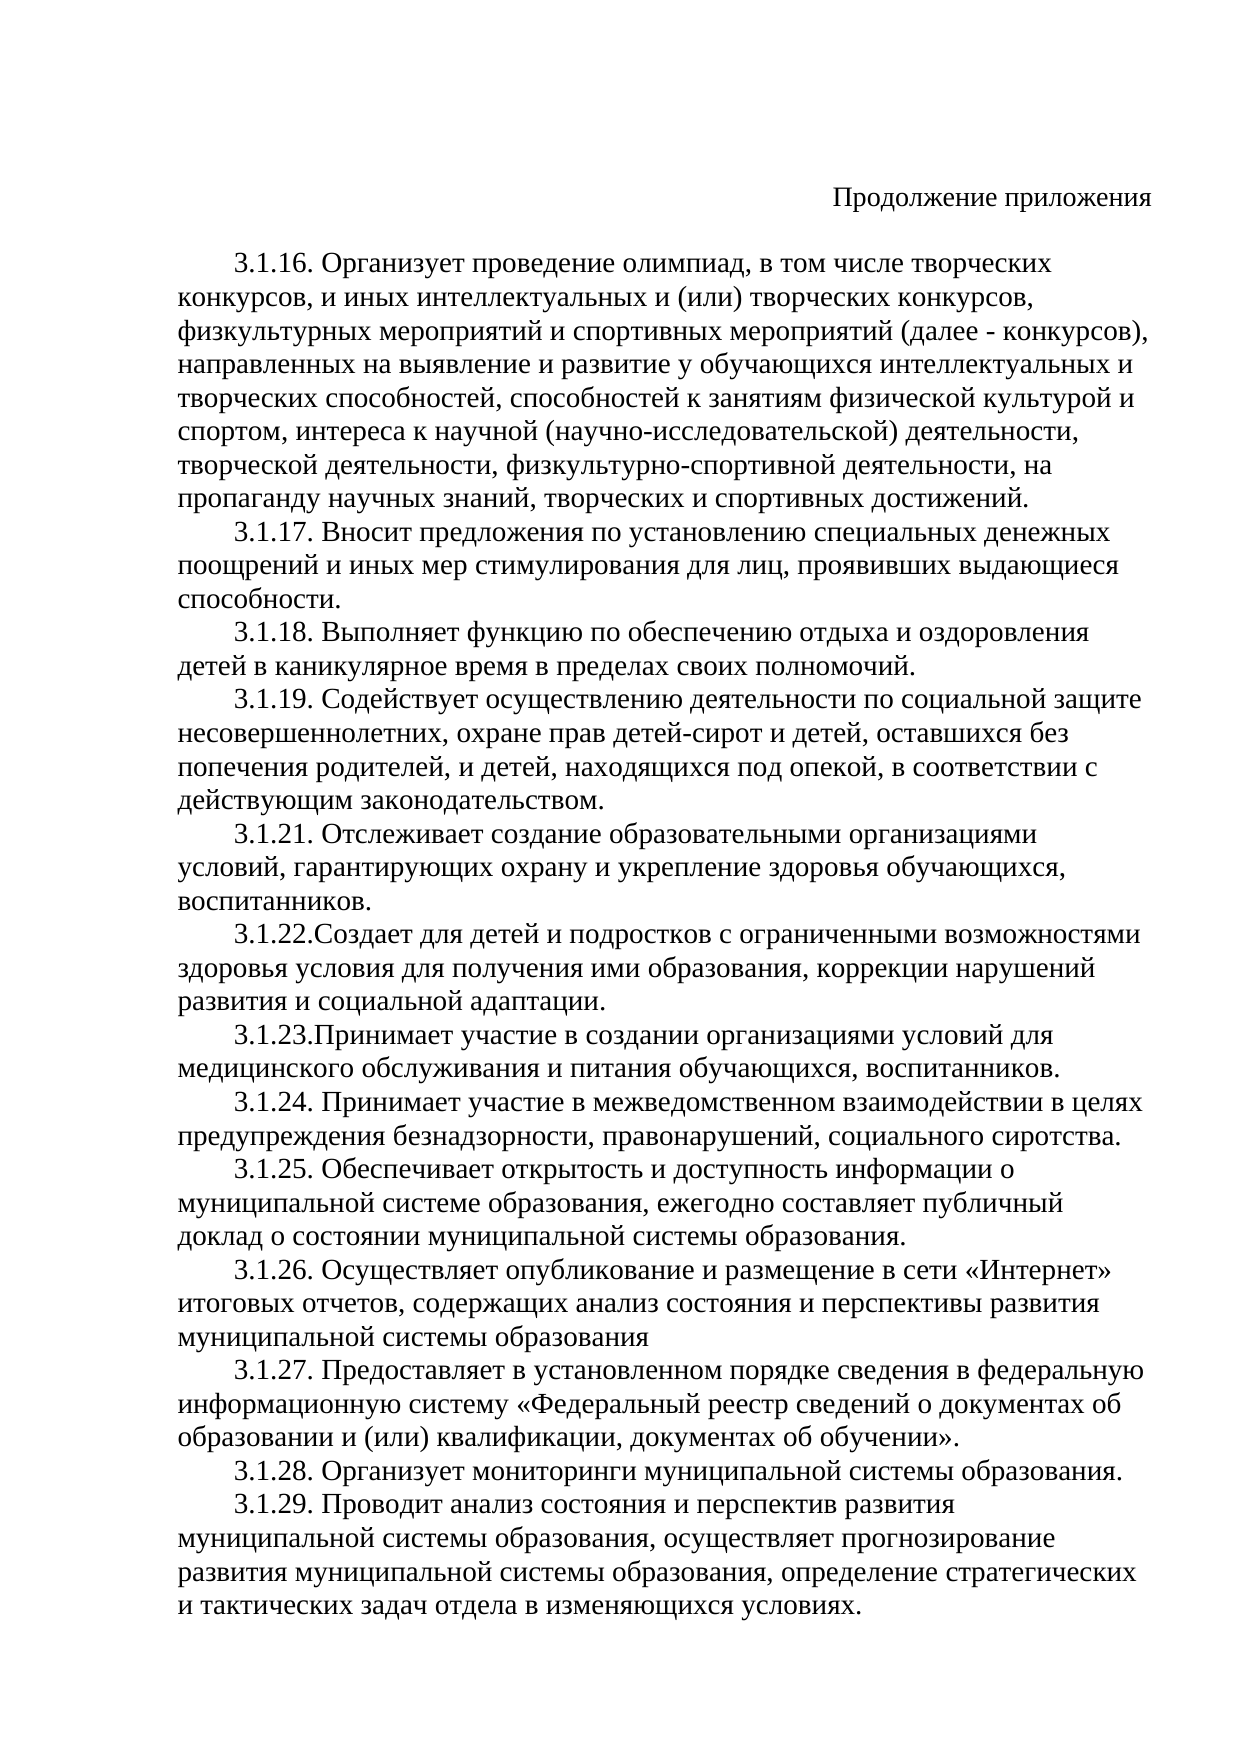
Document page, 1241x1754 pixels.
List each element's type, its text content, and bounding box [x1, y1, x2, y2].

text Продолжение приложения [177, 180, 1152, 212]
text физкультурных мероприятий и спортивных мероприятий (далее - конкурсов), направленных на выявление и развитие у обучающихся интеллектуальных и творческих способностей, способностей к занятиям физической культурой и спортом, интереса к научной (научно-исследовательской) деятельности, творческой деятельности, физкультурно-спортивной деятельности, на пропаганду научных знаний, творческих и спортивных достижений. [177, 313, 1152, 514]
text 3.1.24. Принимает участие в межведомственном взаимодействии в целях предупреждения безнадзорности, правонарушений, социального сиротства. [177, 1084, 1152, 1151]
text 3.1.21. Отслеживает создание образовательными организациями условий, гарантирующих охрану и укрепление здоровья обучающихся, воспитанников. [177, 816, 1152, 916]
text 3.1.26. Осуществляет опубликование и размещение в сети «Интернет» итоговых отчетов, содержащих анализ состояния и перспективы развития муниципальной системы образования [177, 1252, 1152, 1352]
text 3.1.27. Предоставляет в установленном порядке сведения в федеральную информационную систему «Федеральный реестр сведений о документах об образовании и (или) квалификации, документах об обучении». [177, 1352, 1152, 1453]
text 3.1.28. Организует мониторинги муниципальной системы образования. [177, 1453, 1152, 1487]
text 3.1.17. Вносит предложения по установлению специальных денежных поощрений и иных мер стимулирования для лиц, проявивших выдающиеся способности. [177, 514, 1152, 614]
text 3.1.29. Проводит анализ состояния и перспектив развития муниципальной системы образования, осуществляет прогнозирование развития муниципальной системы образования, определение стратегических и тактических задач отдела в изменяющихся условиях. [177, 1487, 1152, 1621]
text 3.1.23.Принимает участие в создании организациями условий для медицинского обслуживания и питания обучающихся, воспитанников. [177, 1017, 1152, 1084]
text 3.1.22.Создает для детей и подростков с ограниченными возможностями здоровья условия для получения ими образования, коррекции нарушений развития и социальной адаптации. [177, 916, 1152, 1017]
text 3.1.19. Содействует осуществлению деятельности по социальной защите несовершеннолетних, охране прав детей-сирот и детей, оставшихся без попечения родителей, и детей, находящихся под опекой, в соответствии с действующим законодательством. [177, 682, 1152, 816]
text 3.1.16. Организует проведение олимпиад, в том числе творческих конкурсов, и иных интеллектуальных и (или) творческих конкурсов, [177, 246, 1152, 313]
text 3.1.18. Выполняет функцию по обеспечению отдыха и оздоровления детей в каникулярное время в пределах своих полномочий. [177, 614, 1152, 682]
text 3.1.25. Обеспечивает открытость и доступность информации о муниципальной системе образования, ежегодно составляет публичный доклад о состоянии муниципальной системы образования. [177, 1151, 1152, 1252]
